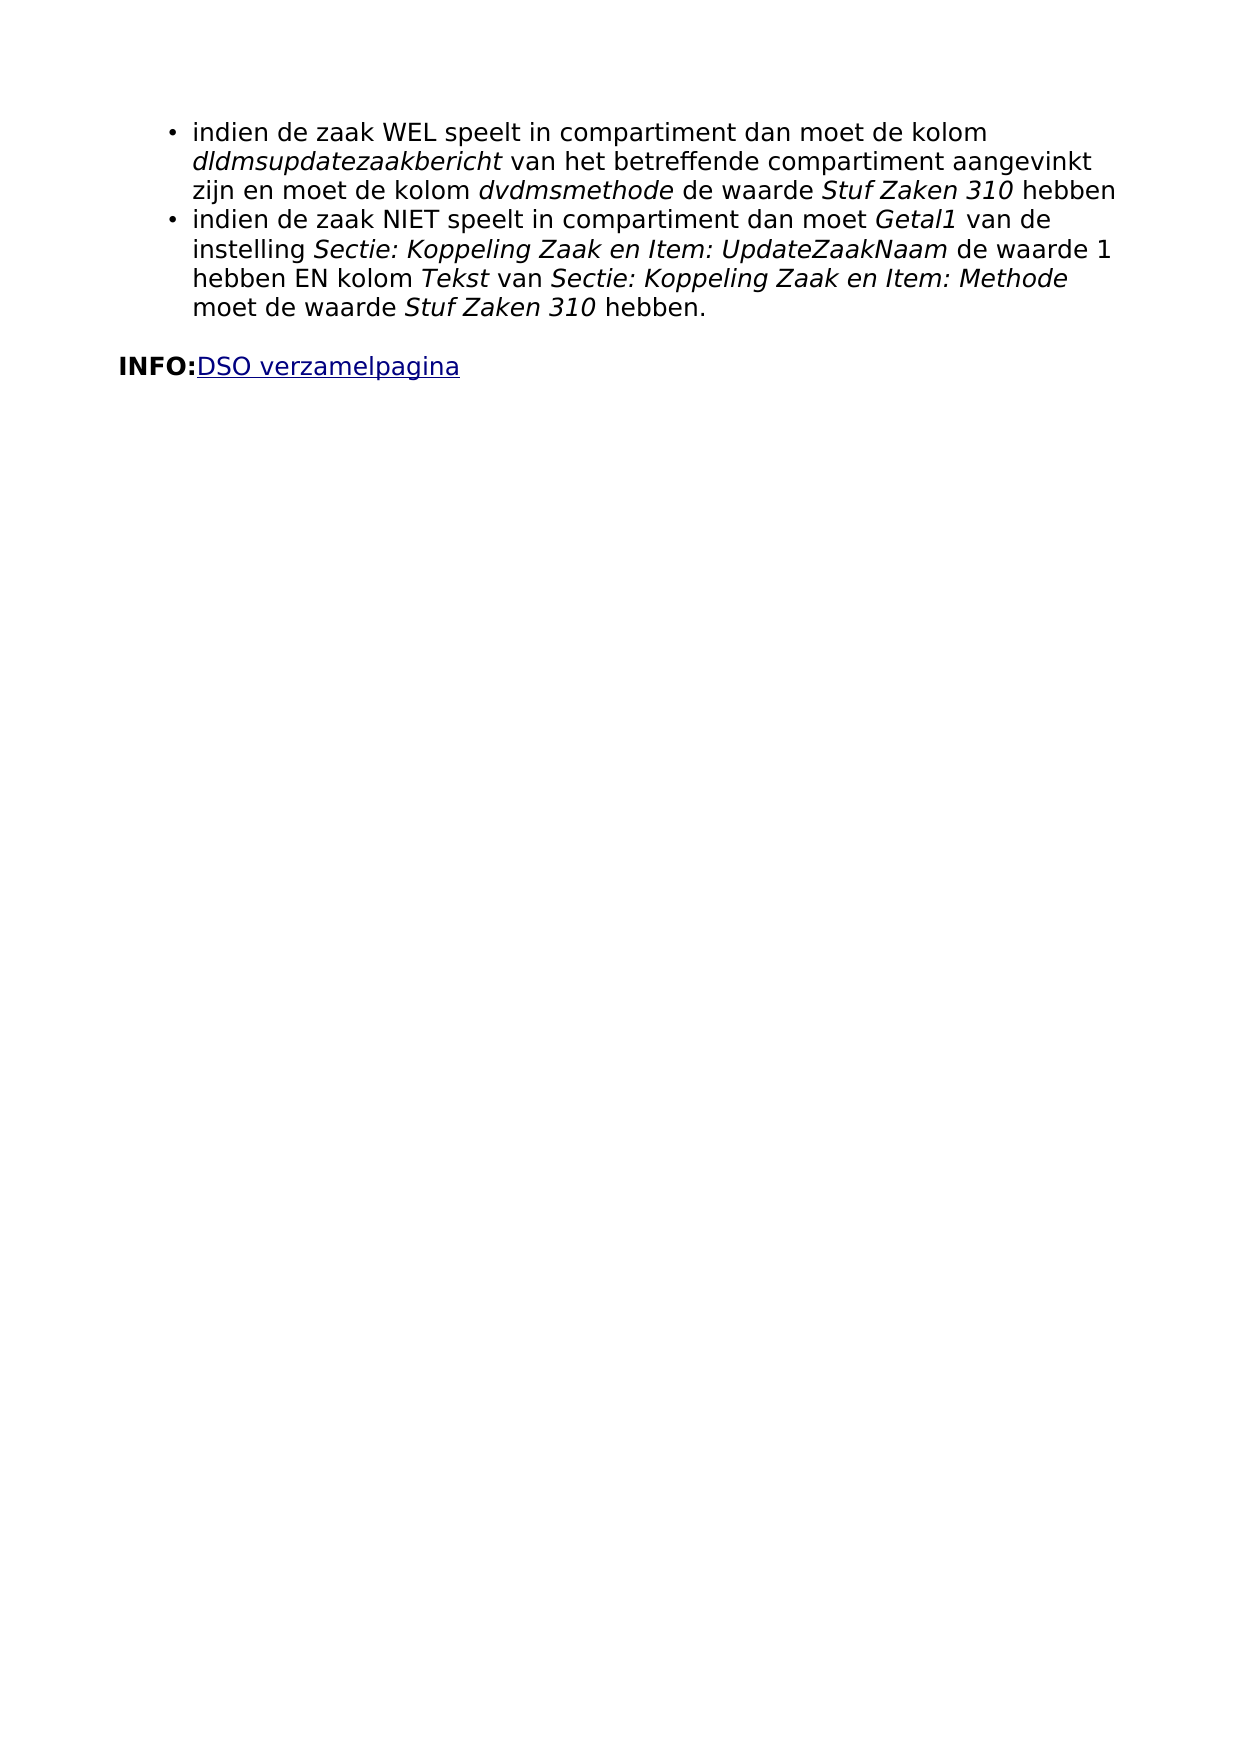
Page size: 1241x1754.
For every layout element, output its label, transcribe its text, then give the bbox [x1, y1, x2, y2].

list indien de zaak NIET speelt in compartiment dan moet Getal1 van de instelling Sectie: Koppeling Zaak en Item: UpdateZaakNaam de waarde 1 hebben EN kolom Tekst van Sectie: Koppeling Zaak en Item: Methode moet de waarde Stuf Zaken 310 hebben. [177, 206, 1122, 322]
text INFO:DSO verzamelpagina [118, 352, 1122, 381]
list indien de zaak WEL speelt in compartiment dan moet de kolom dldmsupdatezaakbericht van het betreffende compartiment aangevinkt zijn en moet de kolom dvdmsmethode de waarde Stuf Zaken 310 hebben [177, 118, 1122, 206]
